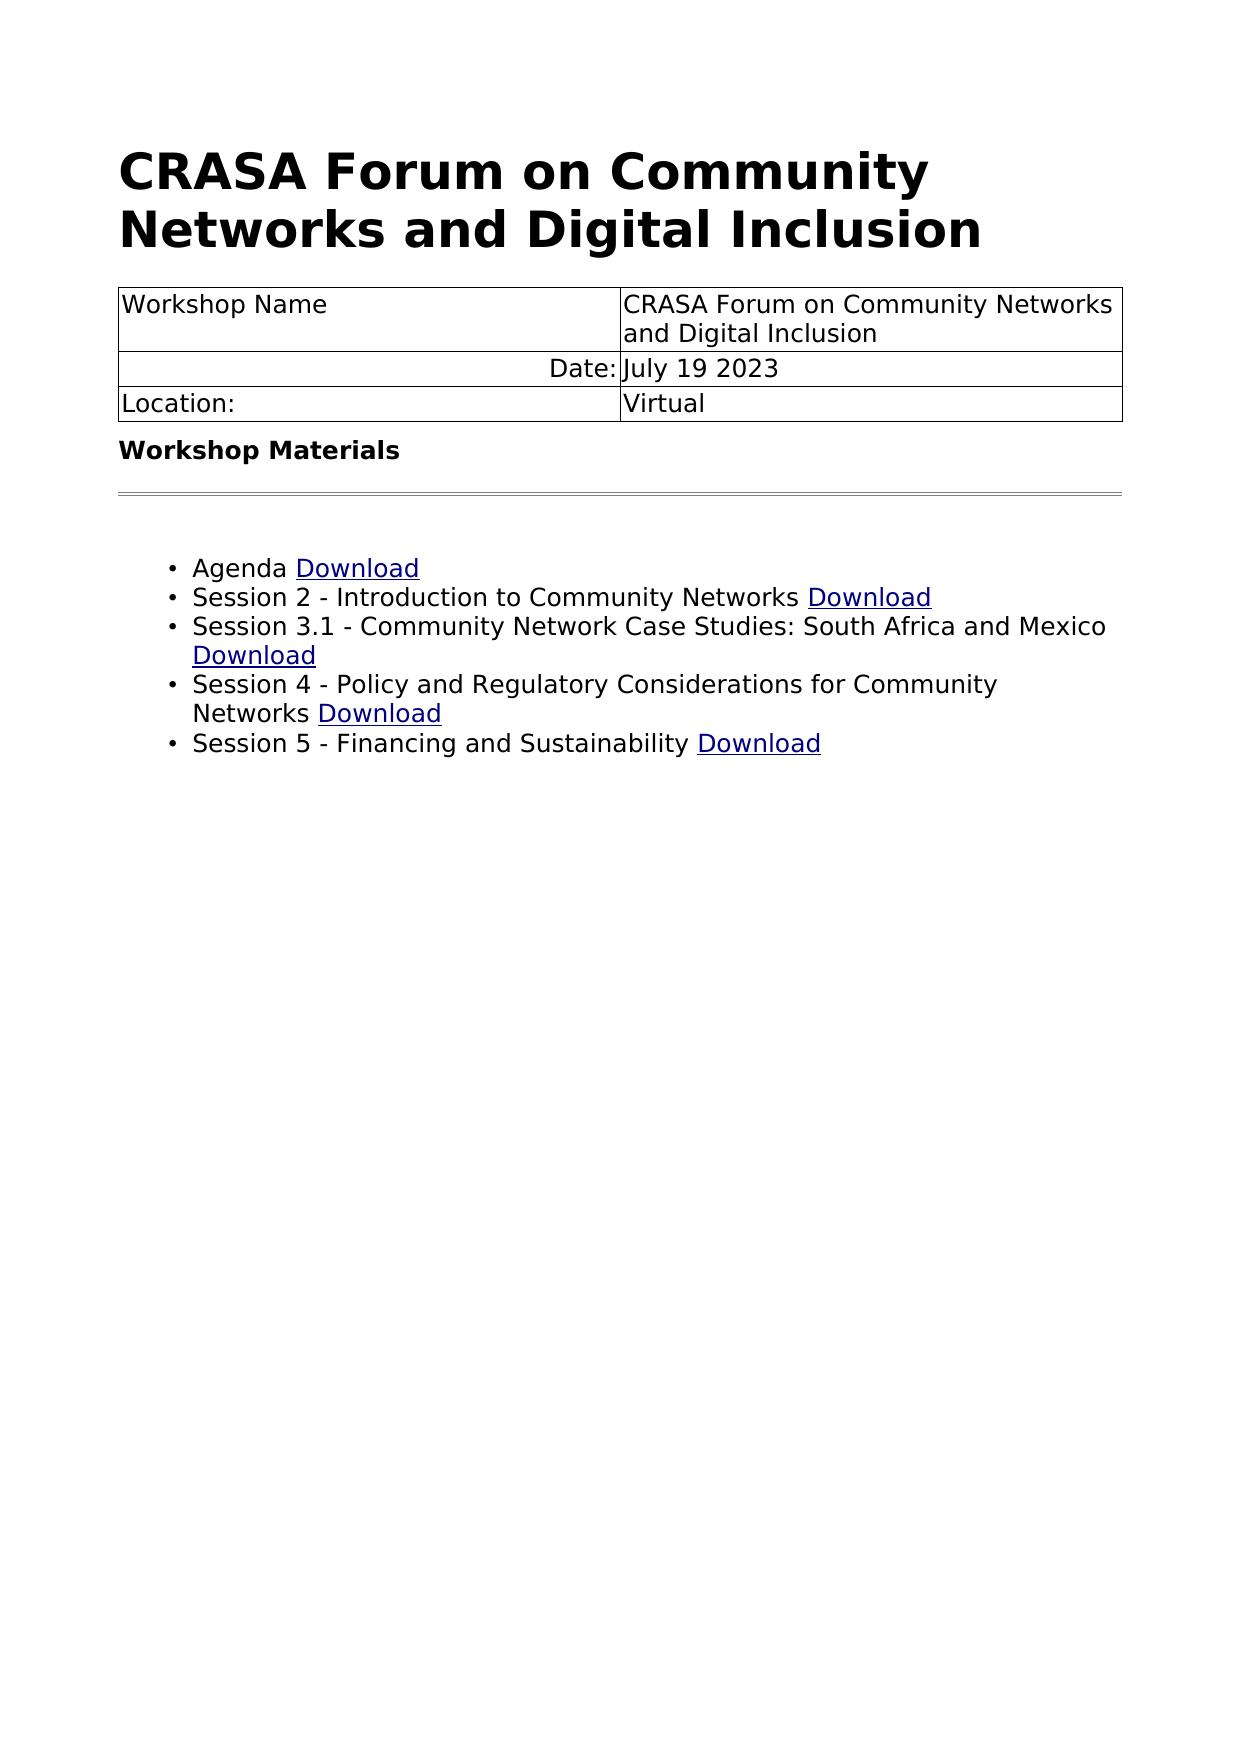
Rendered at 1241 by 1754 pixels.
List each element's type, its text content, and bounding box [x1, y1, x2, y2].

table_header Workshop Name [119, 288, 620, 351]
text Workshop Materials [118, 436, 1122, 465]
table_header CRASA Forum on Community Networks and Digital Inclusion [621, 288, 1122, 351]
table_cell Date: [119, 352, 620, 386]
list Session 3.1 - Community Network Case Studies: South Africa and Mexico Download [177, 612, 1122, 670]
table_cell July 19 2023 [621, 352, 1122, 386]
list Session 2 - Introduction to Community Networks Download [177, 583, 1122, 612]
list Session 5 - Financing and Sustainability Download [177, 729, 1122, 758]
table_cell Virtual [621, 387, 1122, 421]
list Agenda Download [177, 554, 1122, 583]
table_cell Location: [119, 387, 620, 421]
subtitle CRASA Forum on Community Networks and Digital Inclusion [118, 143, 1122, 259]
list Session 4 - Policy and Regulatory Considerations for Community Networks Download [177, 670, 1122, 729]
